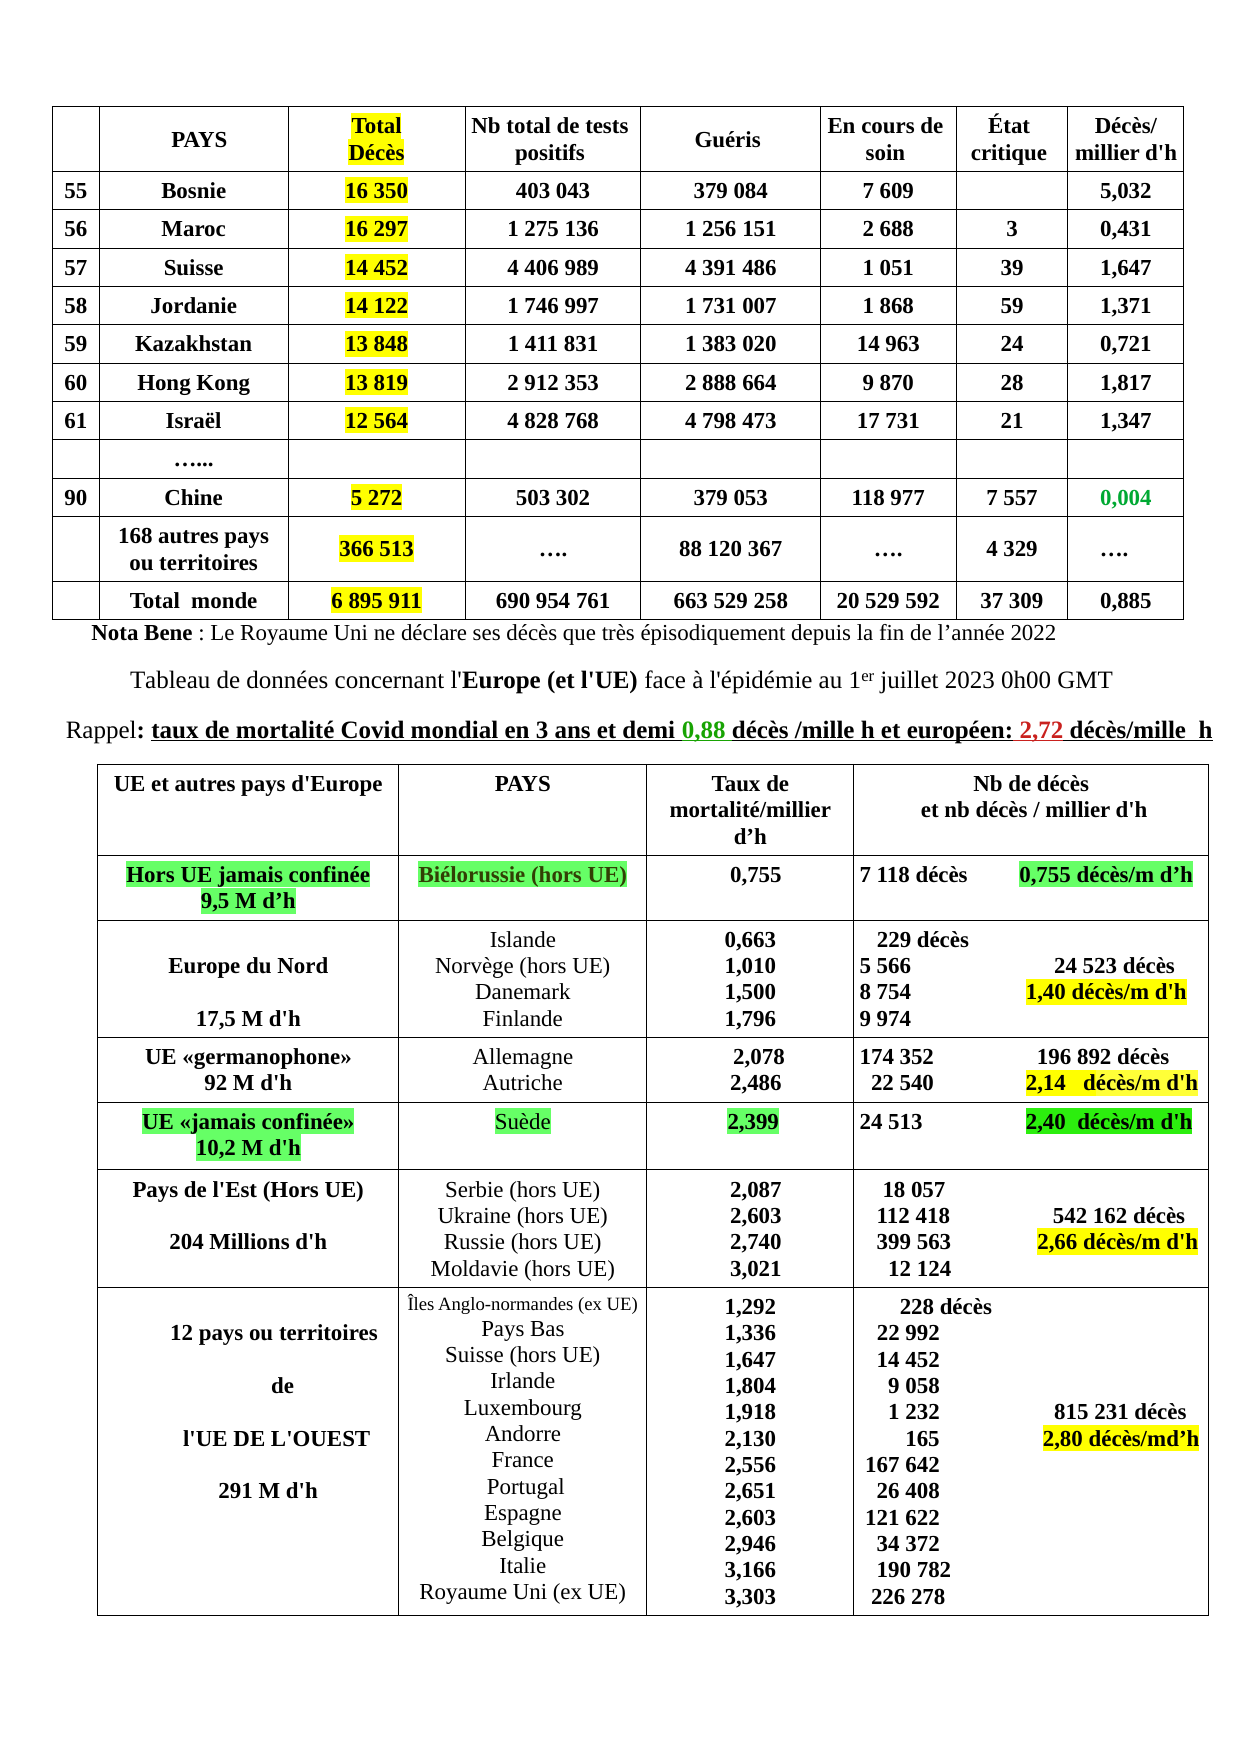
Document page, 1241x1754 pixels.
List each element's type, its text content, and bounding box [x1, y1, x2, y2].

table_header Nb de décès et nb décès / millier d'h [854, 765, 1208, 855]
table_cell 1 411 831 [466, 325, 640, 363]
table_cell 0,004 [1068, 479, 1183, 516]
table_cell …. [821, 517, 956, 581]
table_cell Allemagne Autriche [399, 1038, 646, 1102]
table_cell 366 513 [289, 517, 465, 581]
table_cell 1,347 [1068, 402, 1183, 439]
table_cell Serbie (hors UE) Ukraine (hors UE) Russie (hors UE) Moldavie (hors UE) [399, 1170, 646, 1287]
table_cell 2 912 353 [466, 364, 640, 401]
table_cell 58 [53, 287, 99, 324]
table_cell [957, 172, 1067, 209]
table_cell 13 819 [289, 364, 465, 401]
table_cell 5 272 [289, 479, 465, 516]
table_cell 0,885 [1068, 582, 1183, 619]
table_cell 60 [53, 364, 99, 401]
table_cell UE «jamais confinée» 10,2 M d'h [98, 1103, 398, 1169]
table_cell Maroc [100, 210, 288, 248]
table_cell Islande Norvège (hors UE) Danemark Finlande [399, 921, 646, 1037]
table_cell 1 383 020 [641, 325, 820, 363]
table_cell 24 [957, 325, 1067, 363]
table_cell 379 053 [641, 479, 820, 516]
table_cell 0,721 [1068, 325, 1183, 363]
table_header [53, 107, 99, 171]
table_cell Îles Anglo-normandes (ex UE) Pays Bas Suisse (hors UE) Irlande Luxembourg Andorre France Portugal Espagne Belgique Italie Royaume Uni (ex UE) [399, 1288, 646, 1615]
table_cell Suède [399, 1103, 646, 1169]
table_cell Hors UE jamais confinée 9,5 M d’h [98, 856, 398, 919]
table_cell 0,755 [647, 856, 853, 919]
table_cell 16 297 [289, 210, 465, 248]
table_cell 9 870 [821, 364, 956, 401]
table_header PAYS [100, 107, 288, 171]
table_cell Europe du Nord 17,5 M d'h [98, 921, 398, 1037]
table_cell 168 autres pays ou territoires [100, 517, 288, 581]
table_cell 2 888 664 [641, 364, 820, 401]
table_cell 1,292 1,336 1,647 1,804 1,918 2,130 2,556 2,651 2,603 2,946 3,166 3,303 [647, 1288, 853, 1615]
table_cell 379 084 [641, 172, 820, 209]
table_cell 4 406 989 [466, 249, 640, 286]
table_cell 55 [53, 172, 99, 209]
table_cell Biélorussie (hors UE) [399, 856, 646, 919]
table_cell 1,817 [1068, 364, 1183, 401]
table_cell [289, 440, 465, 478]
table_header Nb total de tests positifs [466, 107, 640, 171]
table_cell 14 963 [821, 325, 956, 363]
table_cell 663 529 258 [641, 582, 820, 619]
table_cell [1068, 440, 1183, 478]
table_cell 7 118 décès 0,755 décès/m d’h [854, 856, 1208, 919]
table_cell 1 746 997 [466, 287, 640, 324]
table_cell 61 [53, 402, 99, 439]
table_cell 1,371 [1068, 287, 1183, 324]
table_cell 17 731 [821, 402, 956, 439]
table_cell …. [1068, 517, 1183, 581]
table_cell 14 122 [289, 287, 465, 324]
text Rappel: taux de mortalité Covid mondial en 3 ans et demi 0,88 décès /mille h et européen: 2,72 décès/mille h [56, 715, 1222, 743]
table_cell 4 798 473 [641, 402, 820, 439]
table_cell Kazakhstan [100, 325, 288, 363]
table_cell 1 868 [821, 287, 956, 324]
table_header En cours de soin [821, 107, 956, 171]
table_cell Bosnie [100, 172, 288, 209]
table_cell …... [100, 440, 288, 478]
table_cell 118 977 [821, 479, 956, 516]
table_cell 1 051 [821, 249, 956, 286]
table_cell Jordanie [100, 287, 288, 324]
table_header Total Décès [289, 107, 465, 171]
table_cell 2,078 2,486 [647, 1038, 853, 1102]
table_cell Suisse [100, 249, 288, 286]
table_cell [53, 582, 99, 619]
table_cell 2 688 [821, 210, 956, 248]
table_header Décès/ millier d'h [1068, 107, 1183, 171]
table_cell Israël [100, 402, 288, 439]
table_cell 4 828 768 [466, 402, 640, 439]
table_cell 13 848 [289, 325, 465, 363]
table_cell 0,431 [1068, 210, 1183, 248]
table_cell 59 [53, 325, 99, 363]
table_cell 2,399 [647, 1103, 853, 1169]
table_cell 5,032 [1068, 172, 1183, 209]
table_cell 18 057 112 418 542 162 décès 399 563 2,66 décès/m d'h 12 124 [854, 1170, 1208, 1287]
table_cell 174 352 196 892 décès 22 540 2,14 décès/m d'h [854, 1038, 1208, 1102]
table_cell 6 895 911 [289, 582, 465, 619]
table_cell 59 [957, 287, 1067, 324]
table_header PAYS [399, 765, 646, 855]
table_cell 4 391 486 [641, 249, 820, 286]
table_cell 16 350 [289, 172, 465, 209]
table_cell Chine [100, 479, 288, 516]
table_cell 12 564 [289, 402, 465, 439]
table_cell 2,087 2,603 2,740 3,021 [647, 1170, 853, 1287]
table_cell 403 043 [466, 172, 640, 209]
table_cell 28 [957, 364, 1067, 401]
table_cell 57 [53, 249, 99, 286]
table_cell …. [466, 517, 640, 581]
table_cell 20 529 592 [821, 582, 956, 619]
table_cell Pays de l'Est (Hors UE) 204 Millions d'h [98, 1170, 398, 1287]
text Nota Bene : Le Royaume Uni ne déclare ses décès que très épisodiquement depuis la fin de l’année 2022 [91, 620, 1151, 646]
table_cell 229 décès 5 566 24 523 décès 8 754 1,40 décès/m d'h 9 974 [854, 921, 1208, 1037]
table_cell 14 452 [289, 249, 465, 286]
table_cell 3 [957, 210, 1067, 248]
table_cell 39 [957, 249, 1067, 286]
table_cell 1,647 [1068, 249, 1183, 286]
table_cell 1 731 007 [641, 287, 820, 324]
table_cell 690 954 761 [466, 582, 640, 619]
table_cell 4 329 [957, 517, 1067, 581]
table_cell 12 pays ou territoires de l'UE DE L'OUEST 291 M d'h [98, 1288, 398, 1615]
table_cell 90 [53, 479, 99, 516]
table_header État critique [957, 107, 1067, 171]
table_cell [821, 440, 956, 478]
table_cell 21 [957, 402, 1067, 439]
table_header UE et autres pays d'Europe [98, 765, 398, 855]
table_cell 7 609 [821, 172, 956, 209]
table_cell 88 120 367 [641, 517, 820, 581]
table_cell 37 309 [957, 582, 1067, 619]
table_header Taux de mortalité/millier d’h [647, 765, 853, 855]
table_cell Total monde [100, 582, 288, 619]
table_cell 1 275 136 [466, 210, 640, 248]
text Tableau de données concernant l'Europe (et l'UE) face à l'épidémie au 1er juillet 2023 0h00 GMT [91, 666, 1151, 694]
table_cell 503 302 [466, 479, 640, 516]
table_cell [466, 440, 640, 478]
table_cell 7 557 [957, 479, 1067, 516]
table_cell Hong Kong [100, 364, 288, 401]
table_cell 228 décès 22 992 14 452 9 058 1 232 815 231 décès 165 2,80 décès/md’h 167 642 26 408 121 622 34 372 190 782 226 278 [854, 1288, 1208, 1615]
table_cell 56 [53, 210, 99, 248]
table_cell [641, 440, 820, 478]
table_cell [957, 440, 1067, 478]
table_header Guéris [641, 107, 820, 171]
table_cell [53, 440, 99, 478]
table_cell [53, 517, 99, 581]
table_cell UE «germanophone» 92 M d'h [98, 1038, 398, 1102]
table_cell 1 256 151 [641, 210, 820, 248]
table_cell 0,663 1,010 1,500 1,796 [647, 921, 853, 1037]
table_cell 24 513 2,40 décès/m d'h [854, 1103, 1208, 1169]
